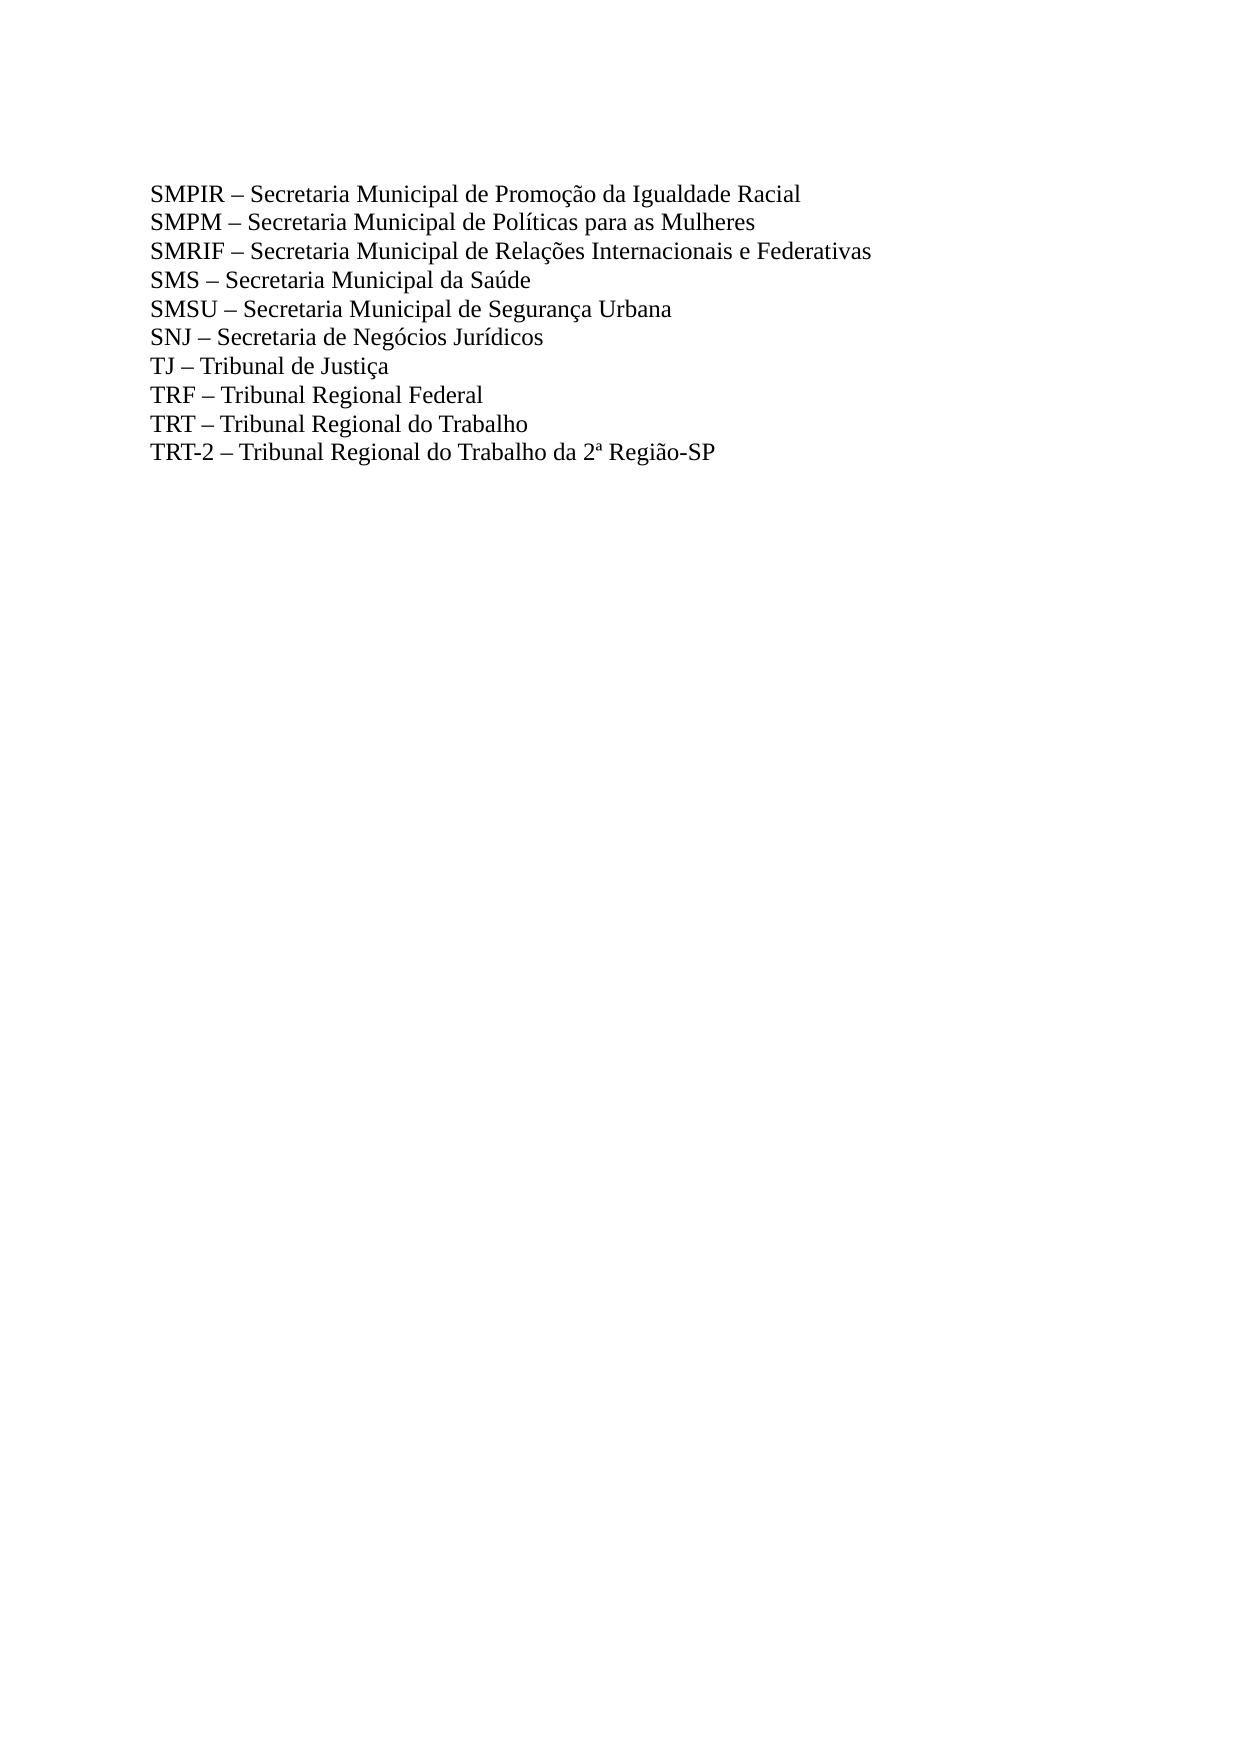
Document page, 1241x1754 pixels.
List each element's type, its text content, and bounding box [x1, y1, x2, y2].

text TRT – Tribunal Regional do Trabalho [150, 409, 1090, 437]
text TJ – Tribunal de Justiça [150, 351, 1090, 380]
text SMRIF – Secretaria Municipal de Relações Internacionais e Federativas [150, 236, 1090, 265]
text SMPM – Secretaria Municipal de Políticas para as Mulheres [150, 207, 1090, 236]
text SMSU – Secretaria Municipal de Segurança Urbana [150, 294, 1090, 322]
text SNJ – Secretaria de Negócios Jurídicos [150, 322, 1090, 351]
text SMPIR – Secretaria Municipal de Promoção da Igualdade Racial [150, 179, 1090, 207]
text TRF – Tribunal Regional Federal [150, 380, 1090, 409]
text SMS – Secretaria Municipal da Saúde [150, 265, 1090, 294]
text TRT-2 – Tribunal Regional do Trabalho da 2ª Região-SP [150, 437, 1090, 466]
